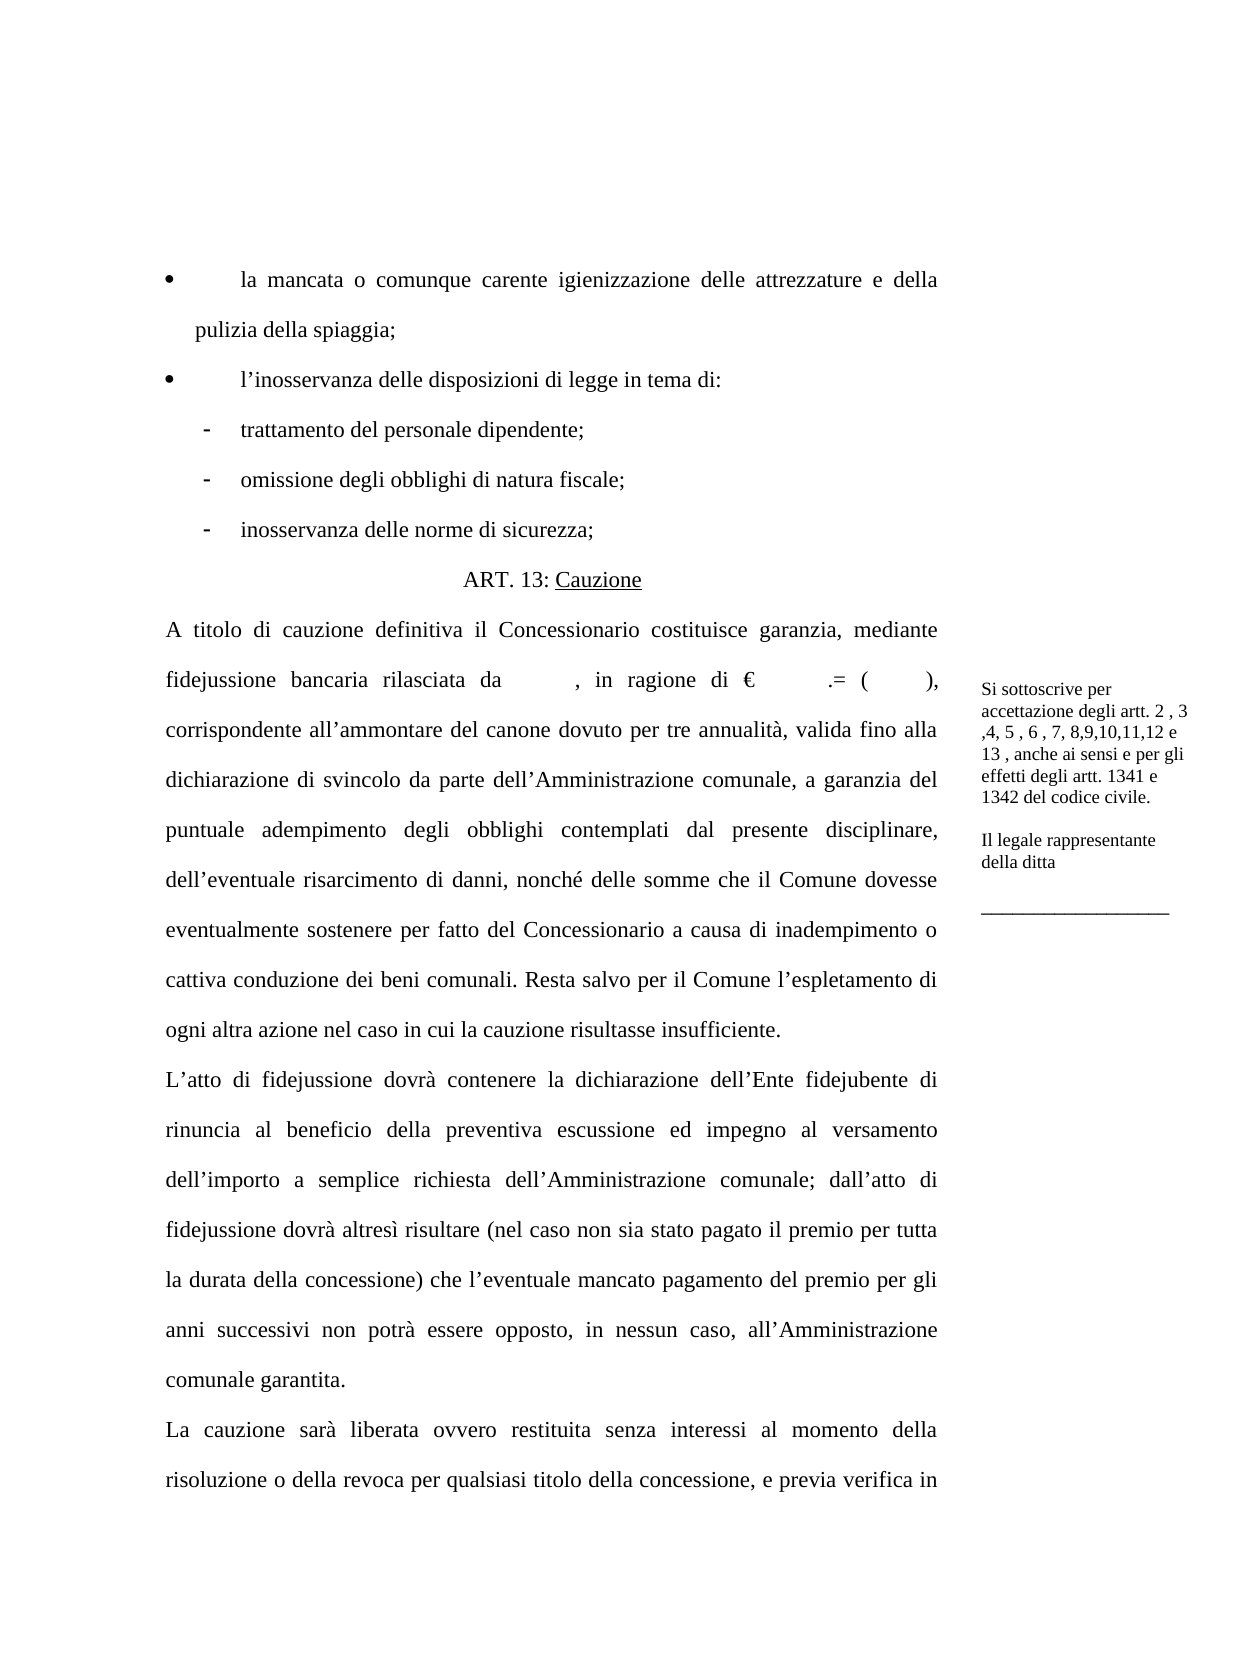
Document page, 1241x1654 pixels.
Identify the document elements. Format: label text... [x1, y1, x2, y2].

text 1342 del codice civile. [981, 786, 1188, 808]
text La cauzione sarà liberata ovvero restituita senza interessi al momento della risoluzione o della revoca per qualsiasi titolo della concessione, e previa verifica in [165, 1392, 939, 1492]
text __________________ [981, 872, 1188, 915]
text L’atto di fidejussione dovrà contenere la dichiarazione dell’Ente fidejubente di rinuncia al beneficio della preventiva escussione ed impegno al versamento dell’importo a semplice richiesta dell’Amministrazione comunale; dall’atto di fidejussione dovrà altresì risultare (nel caso non sia stato pagato il premio per tutta la durata della concessione) che l’eventuale mancato pagamento del premio per gli anni successivi non potrà essere opposto, in nessun caso, all’Amministrazione comunale garantita. [165, 1042, 939, 1392]
text A titolo di cauzione definitiva il Concessionario costituisce garanzia, mediante fidejussione bancaria rilasciata da , in ragione di € .= ( ), corrispondente all’ammontare del canone dovuto per tre annualità, valida fino alla dichiarazione di svincolo da parte dell’Amministrazione comunale, a garanzia del puntuale adempimento degli obblighi contemplati dal presente disciplinare, dell’eventuale risarcimento di danni, nonché delle somme che il Comune dovesse eventualmente sostenere per fatto del Concessionario a causa di inadempimento o cattiva conduzione dei beni comunali. Resta salvo per il Comune l’espletamento di ogni altra azione nel caso in cui la cauzione risultasse insufficiente. [165, 592, 939, 1042]
list inosservanza delle norme di sicurezza; [203, 492, 939, 542]
list trattamento del personale dipendente; [203, 392, 939, 442]
list omissione degli obblighi di natura fiscale; [203, 442, 939, 492]
list l’inosservanza delle disposizioni di legge in tema di: [165, 342, 939, 392]
text Si sottoscrive per accettazione degli artt. 2 , 3 ,4, 5 , 6 , 7, 8,9,10,11,12 e 13 , anche ai sensi e per gli effetti degli artt. 1341 e [981, 678, 1188, 786]
text ART. 13: Cauzione [165, 542, 939, 592]
text Il legale rappresentante della ditta [981, 829, 1188, 872]
list la mancata o comunque carente igienizzazione delle attrezzature e della pulizia della spiaggia; [165, 242, 939, 342]
